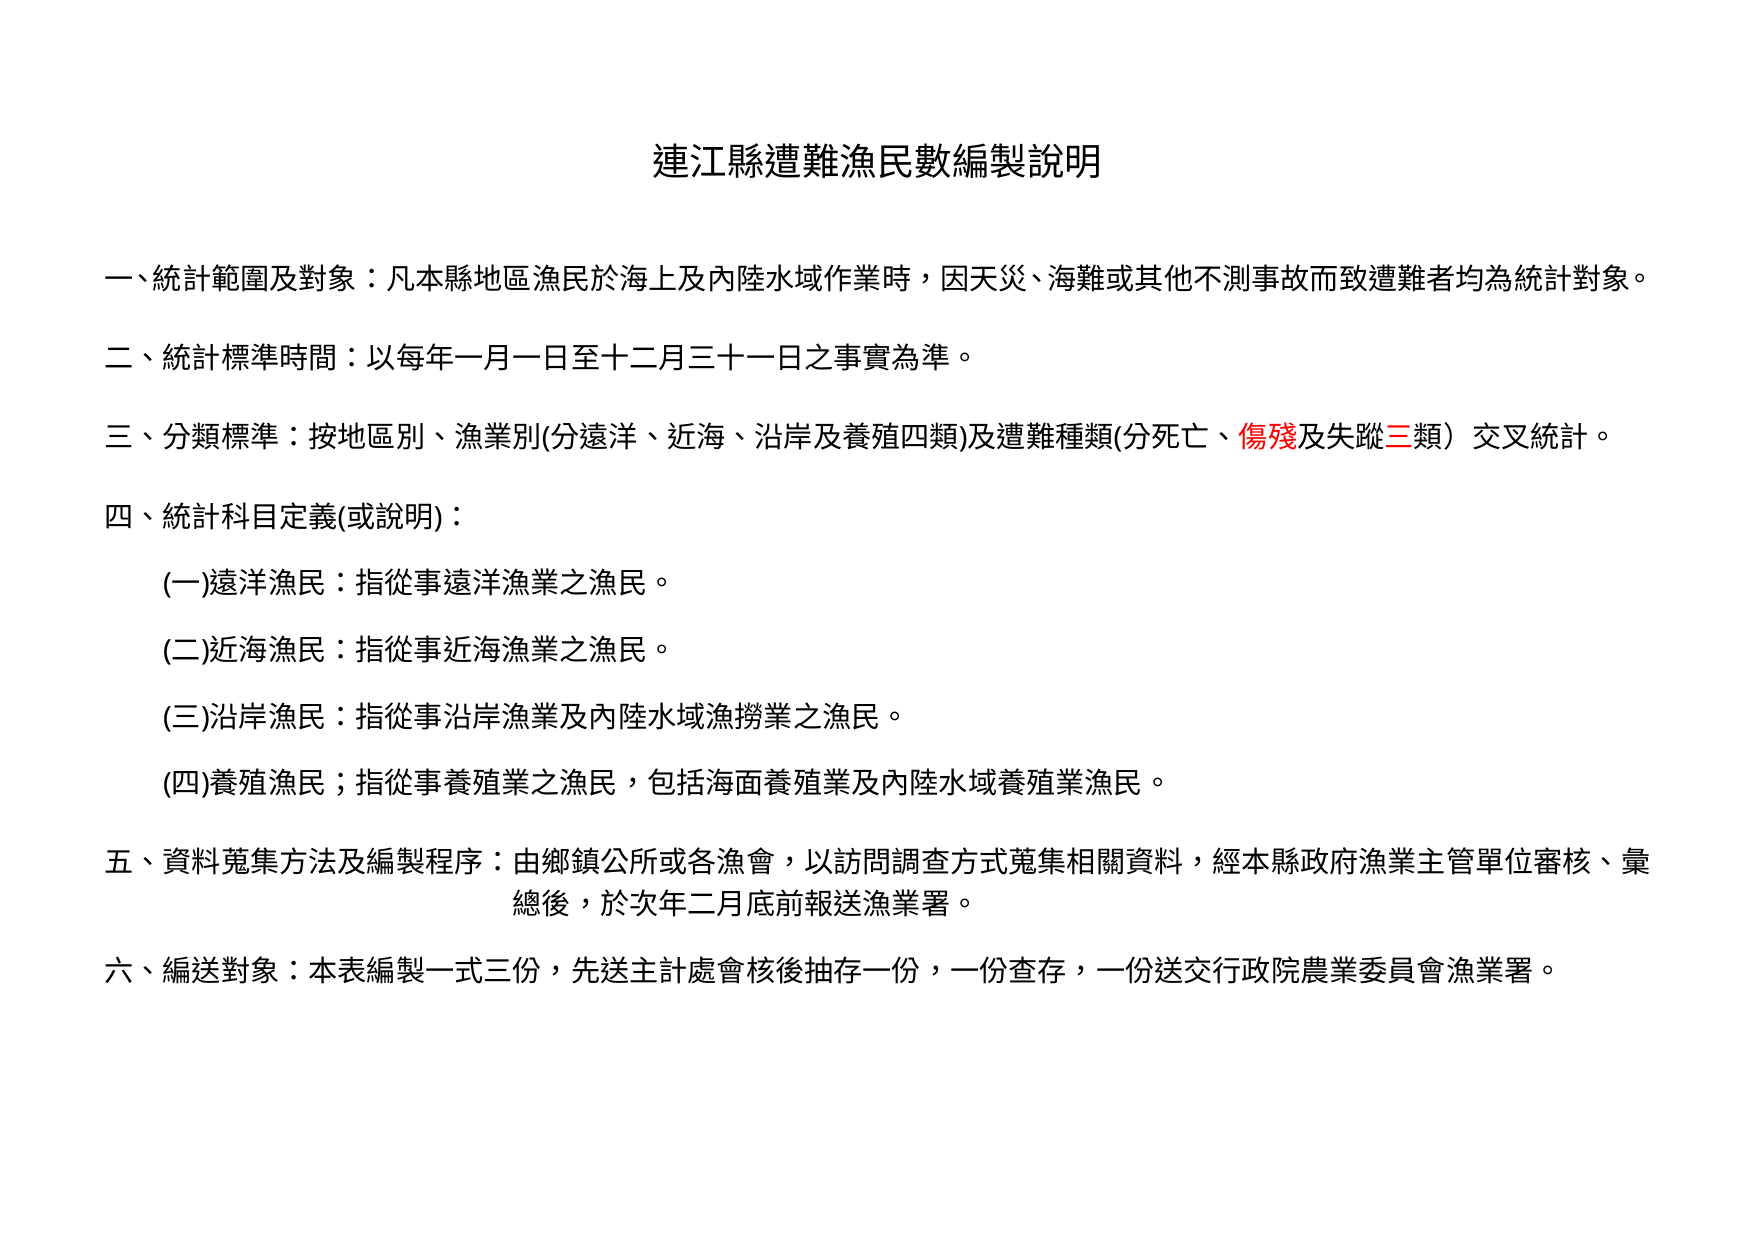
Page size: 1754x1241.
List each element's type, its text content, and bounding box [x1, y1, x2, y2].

text 四、統計科目定義(或說明)： [104, 494, 1650, 535]
text 五、資料蒐集方法及編製程序：由鄉鎮公所或各漁會，以訪問調查方式蒐集相關資料，經本縣政府漁業主管單位審核、彙總後，於次年二月底前報送漁業署。 [104, 839, 1650, 923]
text 二、統計標準時間：以每年一月一日至十二月三十一日之事實為準。 [104, 335, 1650, 377]
text 一、統計範圍及對象：凡本縣地區漁民於海上及內陸水域作業時，因天災、海難或其他不測事故而致遭難者均為統計對象。 [104, 256, 1650, 298]
text (四)養殖漁民；指從事養殖業之漁民，包括海面養殖業及內陸水域養殖業漁民。 [163, 760, 1650, 802]
text 六、編送對象：本表編製一式三份，先送主計處會核後抽存一份，一份查存，一份送交行政院農業委員會漁業署。 [104, 948, 1650, 989]
text (三)沿岸漁民：指從事沿岸漁業及內陸水域漁撈業之漁民。 [163, 694, 1650, 735]
text 連江縣遭難漁民數編製說明 [104, 150, 1650, 181]
text (一)遠洋漁民：指從事遠洋漁業之漁民。 [163, 560, 1650, 602]
text (二)近海漁民：指從事近海漁業之漁民。 [163, 627, 1650, 669]
text 三、分類標準：按地區別、漁業別(分遠洋、近海、沿岸及養殖四類)及遭難種類(分死亡、傷殘及失蹤三類）交叉統計。 [104, 414, 1650, 456]
